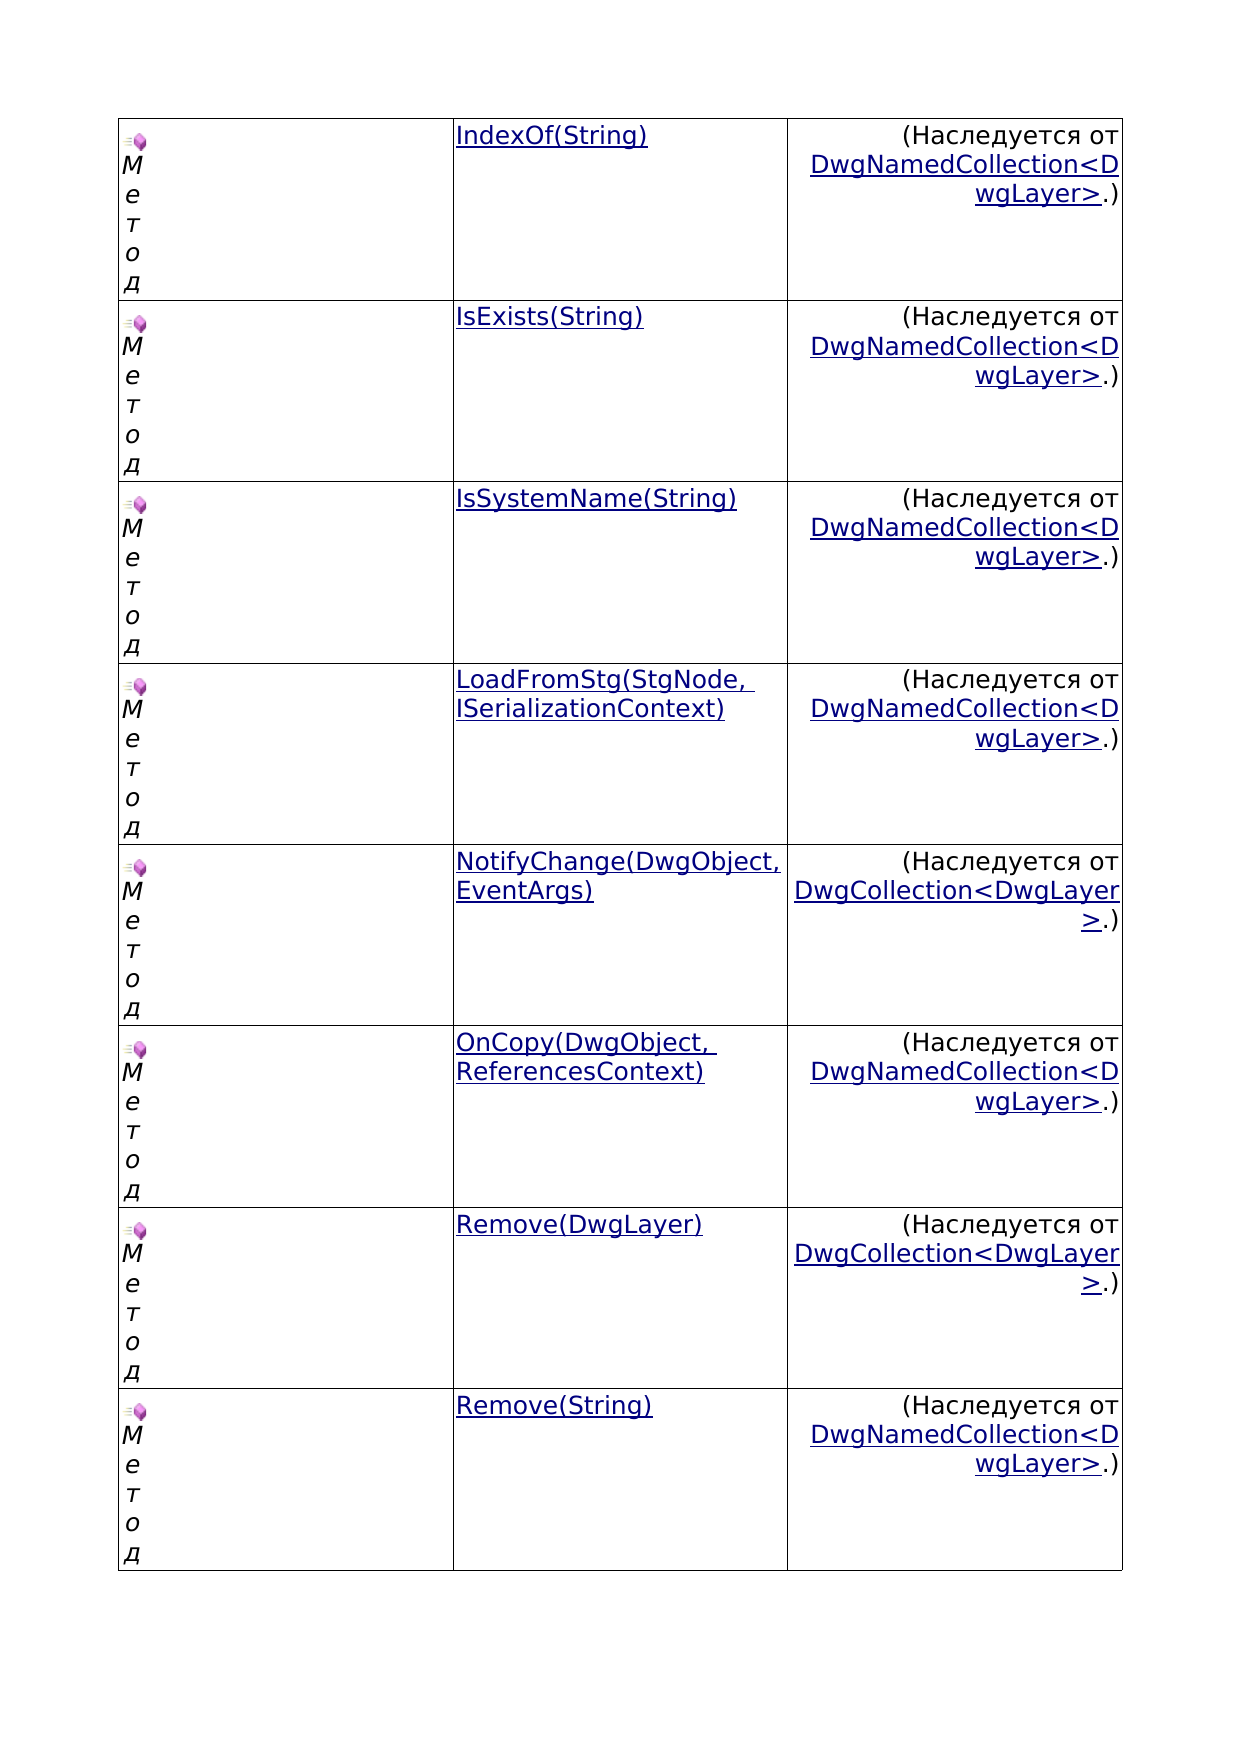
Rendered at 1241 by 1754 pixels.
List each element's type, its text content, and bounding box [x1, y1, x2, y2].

picture [121, 315, 147, 333]
table_cell (Наследуется от DwgCollection<DwgLayer>.) [788, 845, 1122, 1025]
table_cell (Наследуется от DwgNamedCollection<DwgLayer>.) [788, 301, 1122, 481]
table_cell (Наследуется от DwgNamedCollection<DwgLayer>.) [788, 1026, 1122, 1207]
table_cell (Наследуется от DwgNamedCollection<DwgLayer>.) [788, 1389, 1122, 1570]
table_cell OnCopy(DwgObject, ReferencesContext) [454, 1026, 787, 1207]
table_cell Remove(String) [454, 1389, 787, 1570]
table_cell [119, 1208, 453, 1388]
picture [121, 859, 147, 877]
table_cell IsExists(String) [454, 301, 787, 481]
table_cell Remove(DwgLayer) [454, 1208, 787, 1388]
picture [121, 678, 147, 696]
table_cell IndexOf(String) [454, 119, 787, 299]
table_cell [119, 845, 453, 1025]
table_cell (Наследуется от DwgCollection<DwgLayer>.) [788, 1208, 1122, 1388]
table_cell [119, 119, 453, 299]
table_cell [119, 664, 453, 844]
picture [121, 1222, 147, 1240]
table_cell IsSystemName(String) [454, 482, 787, 662]
table_cell [119, 301, 453, 481]
table_cell [119, 482, 453, 662]
table_cell LoadFromStg(StgNode, ISerializationContext) [454, 664, 787, 844]
table_cell (Наследуется от DwgNamedCollection<DwgLayer>.) [788, 482, 1122, 662]
table_cell NotifyChange(DwgObject, EventArgs) [454, 845, 787, 1025]
picture [121, 1403, 147, 1421]
picture [121, 496, 147, 514]
table_cell [119, 1026, 453, 1207]
picture [121, 133, 147, 151]
table_cell (Наследуется от DwgNamedCollection<DwgLayer>.) [788, 119, 1122, 299]
table_cell (Наследуется от DwgNamedCollection<DwgLayer>.) [788, 664, 1122, 844]
picture [121, 1041, 147, 1059]
table_cell [119, 1389, 453, 1570]
